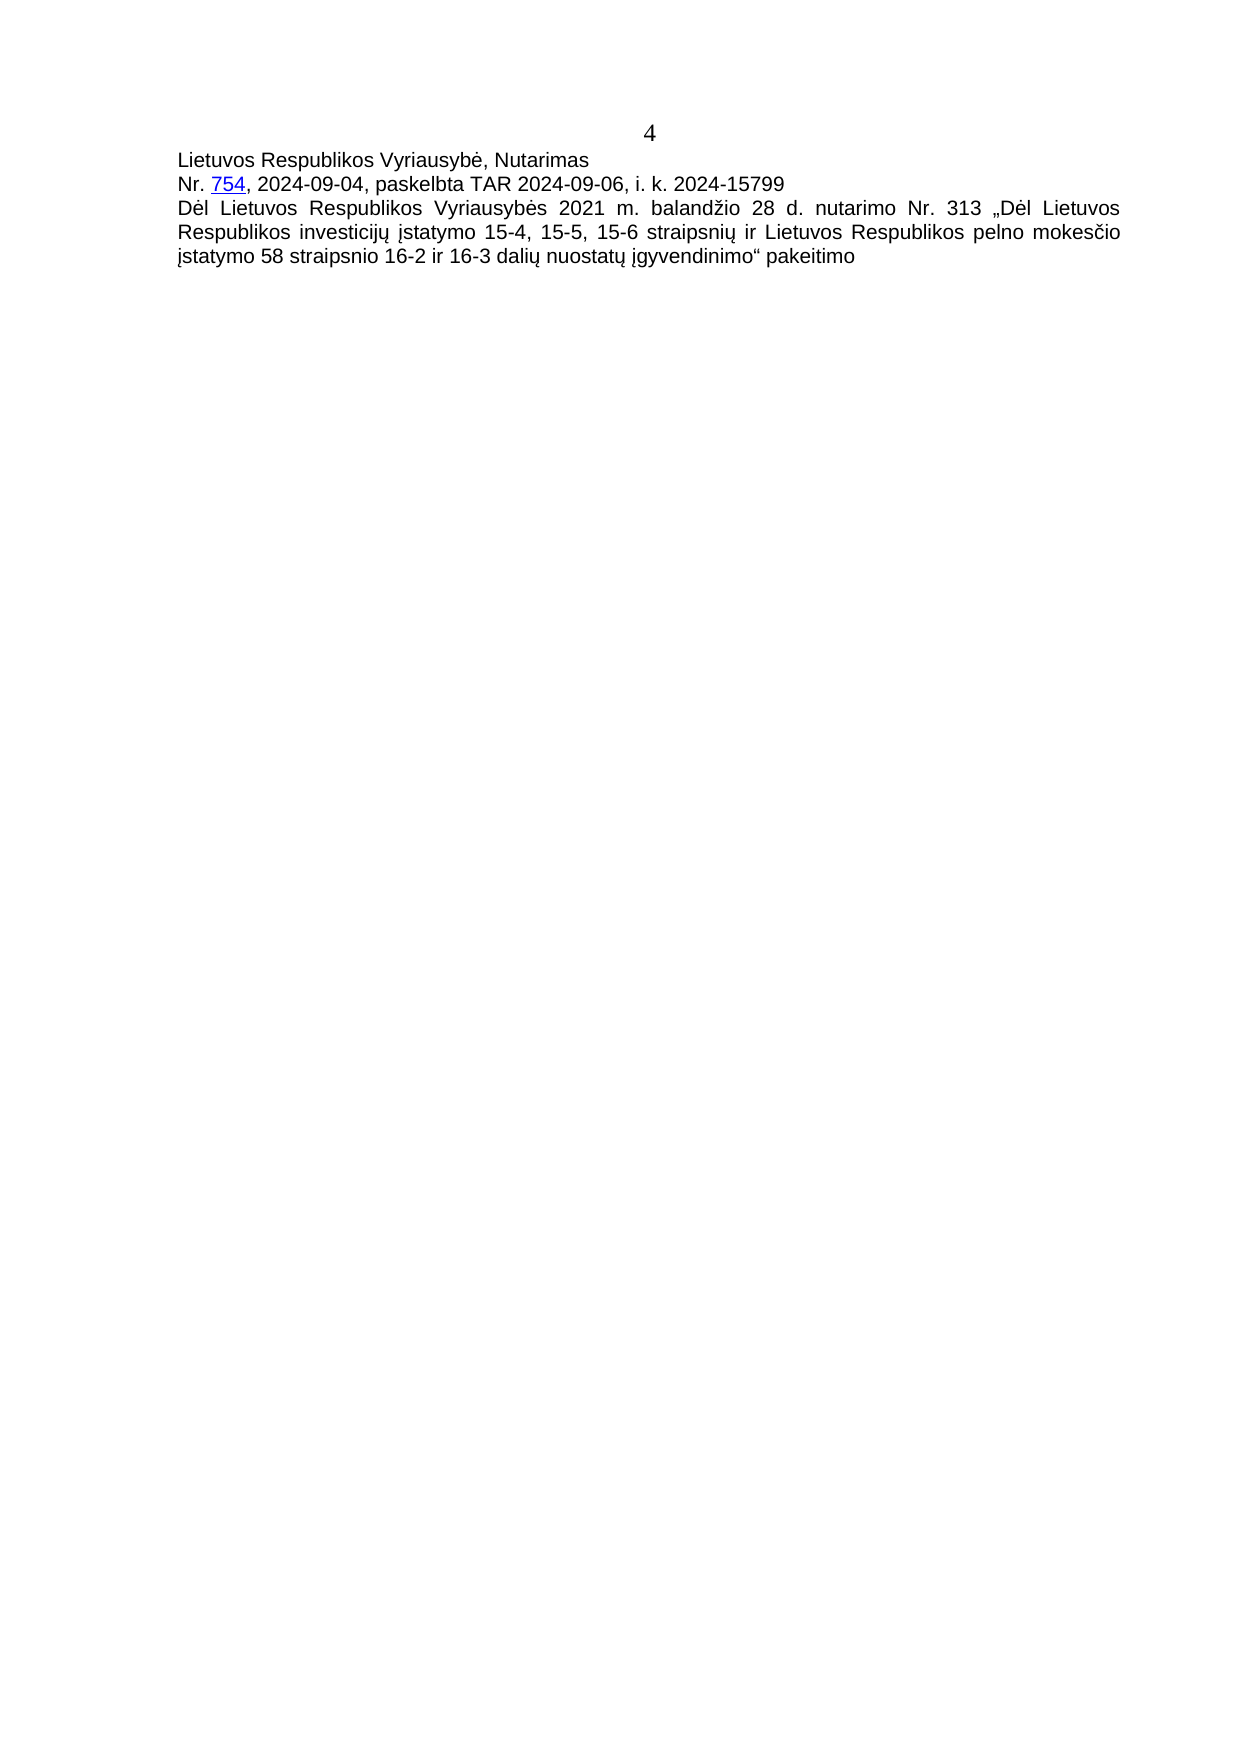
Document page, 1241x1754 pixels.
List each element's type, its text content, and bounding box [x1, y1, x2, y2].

text Lietuvos Respublikos Vyriausybė, Nutarimas [177, 148, 1122, 172]
text Dėl Lietuvos Respublikos Vyriausybės 2021 m. balandžio 28 d. nutarimo Nr. 313 „Dėl Lietuvos Respublikos investicijų įstatymo 15-4, 15-5, 15-6 straipsnių ir Lietuvos Respublikos pelno mokesčio įstatymo 58 straipsnio 16-2 ir 16-3 dalių nuostatų įgyvendinimo“ pakeitimo [177, 196, 1122, 267]
text Nr. 754, 2024-09-04, paskelbta TAR 2024-09-06, i. k. 2024-15799 [177, 172, 1122, 196]
